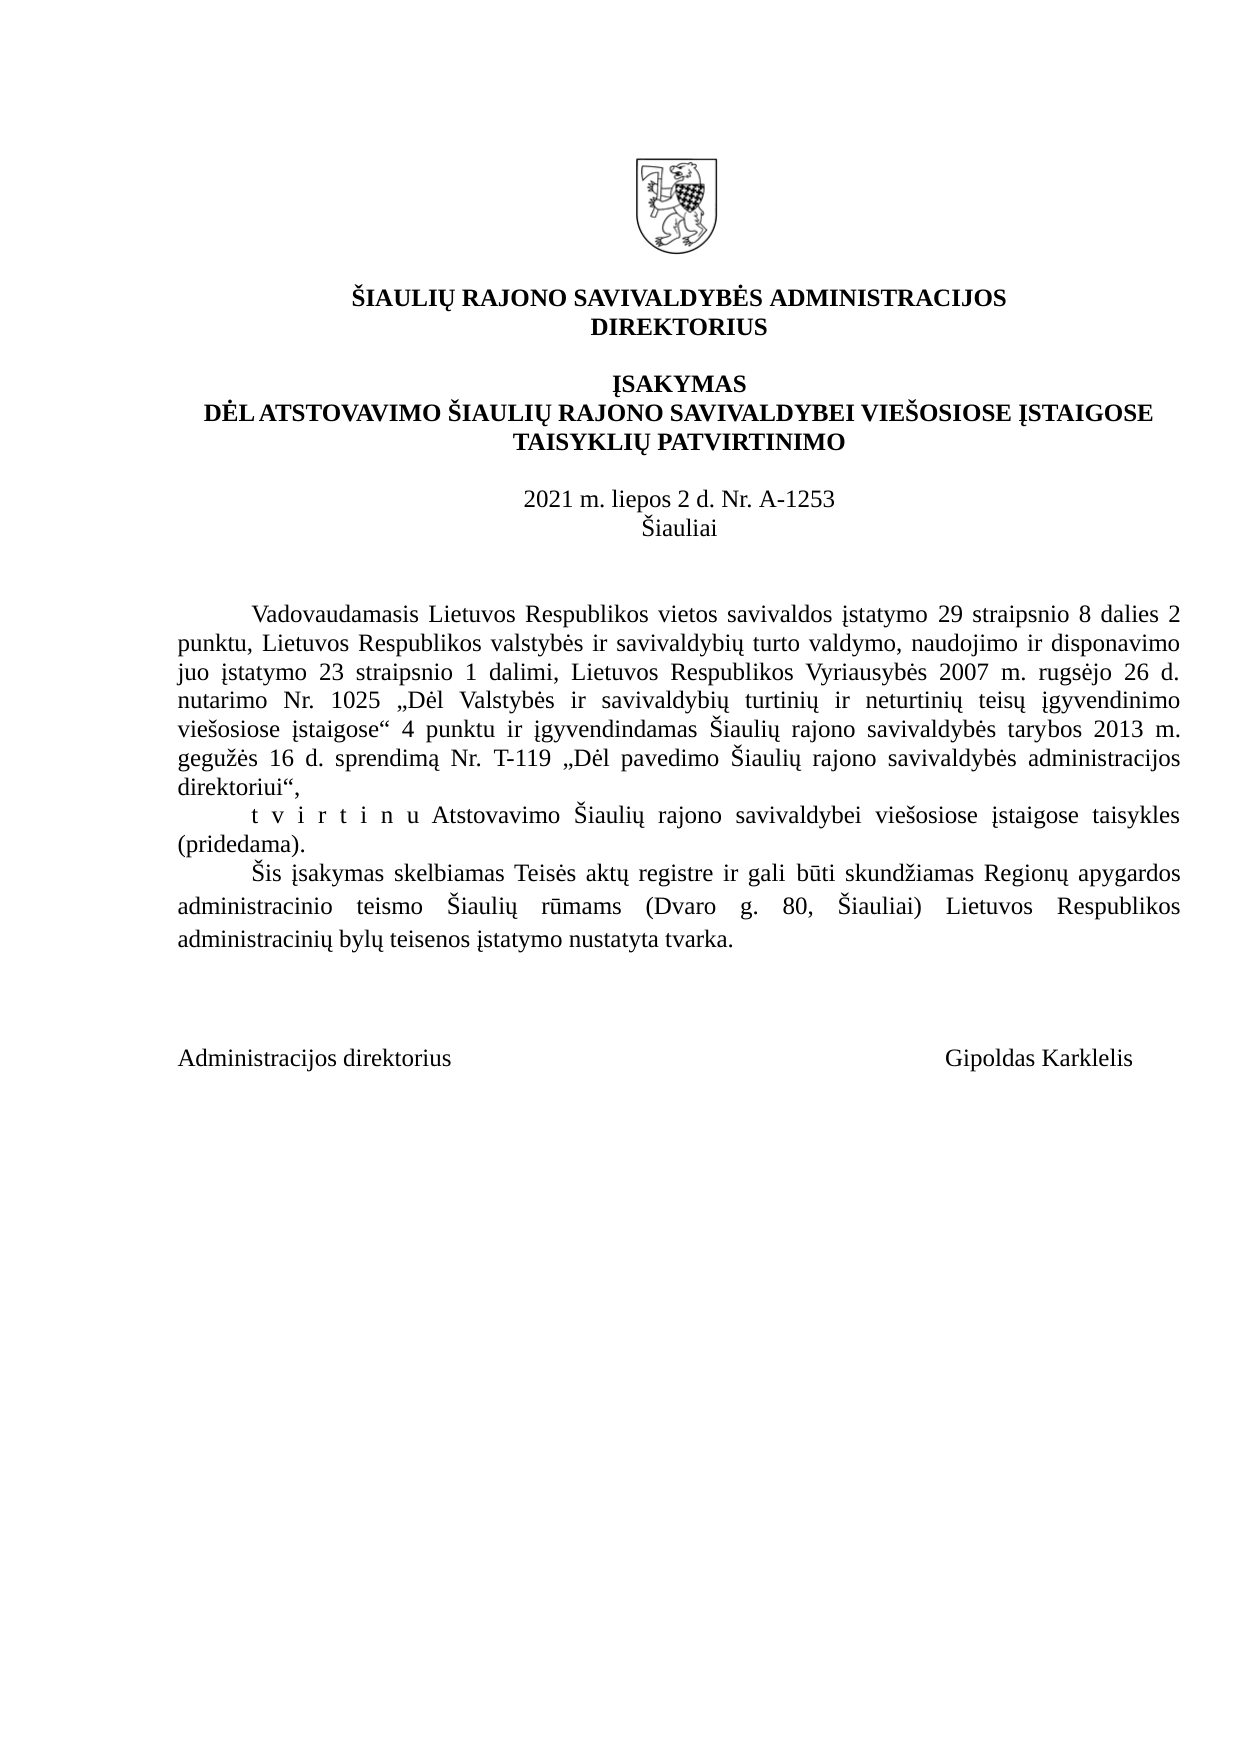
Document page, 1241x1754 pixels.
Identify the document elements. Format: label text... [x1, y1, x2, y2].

text ŠIAULIŲ RAJONO SAVIVALDYBĖS ADMINISTRACIJOS [177, 283, 1181, 312]
text Šiauliai [177, 513, 1181, 542]
text t v i r t i n u Atstovavimo Šiaulių rajono savivaldybei viešosiose įstaigose taisykles (pridedama). [177, 801, 1181, 858]
text Administracijos direktorius Gipoldas Karklelis [177, 1043, 1181, 1072]
text DIREKTORIUS [177, 312, 1181, 341]
text ĮSAKYMAS [177, 369, 1181, 398]
text Vadovaudamasis Lietuvos Respublikos vietos savivaldos įstatymo 29 straipsnio 8 dalies 2 punktu, Lietuvos Respublikos valstybės ir savivaldybių turto valdymo, naudojimo ir disponavimo juo įstatymo 23 straipsnio 1 dalimi, Lietuvos Respublikos Vyriausybės 2007 m. rugsėjo 26 d. nutarimo Nr. 1025 „Dėl Valstybės ir savivaldybių turtinių ir neturtinių teisų įgyvendinimo viešosiose įstaigose“ 4 punktu ir įgyvendindamas Šiaulių rajono savivaldybės tarybos 2013 m. gegužės 16 d. sprendimą Nr. T-119 „Dėl pavedimo Šiaulių rajono savivaldybės administracijos direktoriui“, [177, 599, 1181, 801]
text 2021 m. liepos 2 d. Nr. A-1253 [177, 484, 1181, 513]
text Šis įsakymas skelbiamas Teisės aktų registre ir gali būti skundžiamas Regionų apygardos administracinio teismo Šiaulių rūmams (Dvaro g. 80, Šiauliai) Lietuvos Respublikos administracinių bylų teisenos įstatymo nustatyta tvarka. [177, 858, 1181, 953]
text DĖL ATSTOVAVIMO ŠIAULIŲ RAJONO SAVIVALDYBEI VIEŠOSIOSE ĮSTAIGOSE TAISYKLIŲ PATVIRTINIMO [177, 398, 1181, 456]
